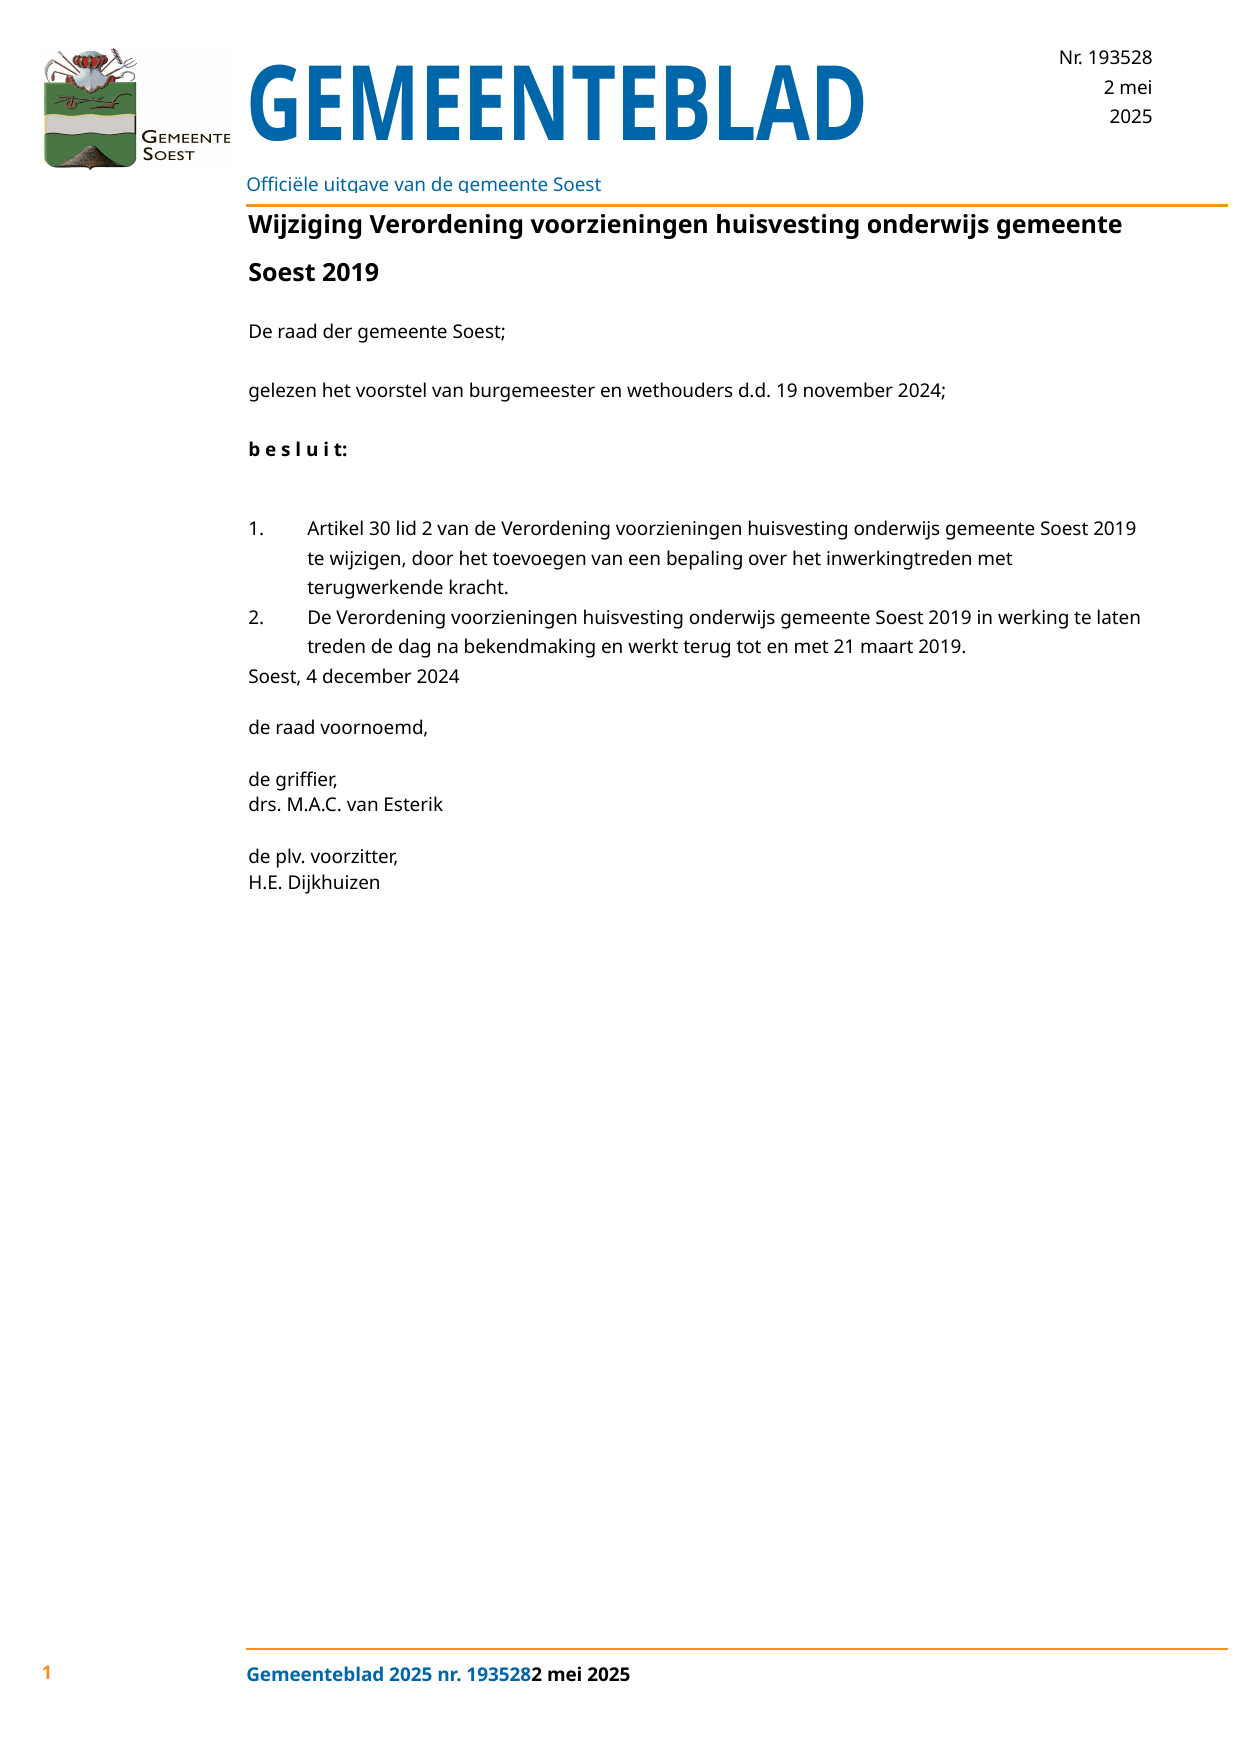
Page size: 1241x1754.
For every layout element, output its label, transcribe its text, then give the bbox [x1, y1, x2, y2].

text Soest, 4 december 2024 [248, 663, 1152, 689]
text de raad voornoemd, [248, 714, 1152, 740]
text gelezen het voorstel van burgemeester en wethouders d.d. 19 november 2024; [248, 377, 1152, 403]
list Artikel 30 lid 2 van de Verordening voorzieningen huisvesting onderwijs gemeente Soest 2019 te wijzigen, door het toevoegen van een bepaling over het inwerkingtreden met terugwerkende kracht. [248, 515, 1152, 600]
picture [41, 47, 231, 172]
text drs. M.A.C. van Esterik [248, 792, 1152, 817]
text H.E. Dijkhuizen [248, 869, 1152, 894]
list De Verordening voorzieningen huisvesting onderwijs gemeente Soest 2019 in werking te laten treden de dag na bekendmaking en werkt terug tot en met 21 maart 2019. [248, 604, 1152, 659]
text de griffier, [248, 766, 1152, 792]
text De raad der gemeente Soest; [248, 318, 1152, 344]
text b e s l u i t: [248, 436, 1152, 462]
text de plv. voorzitter, [248, 843, 1152, 869]
text Wijziging Verordening voorzieningen huisvesting onderwijs gemeente Soest 2019 [248, 207, 1152, 288]
